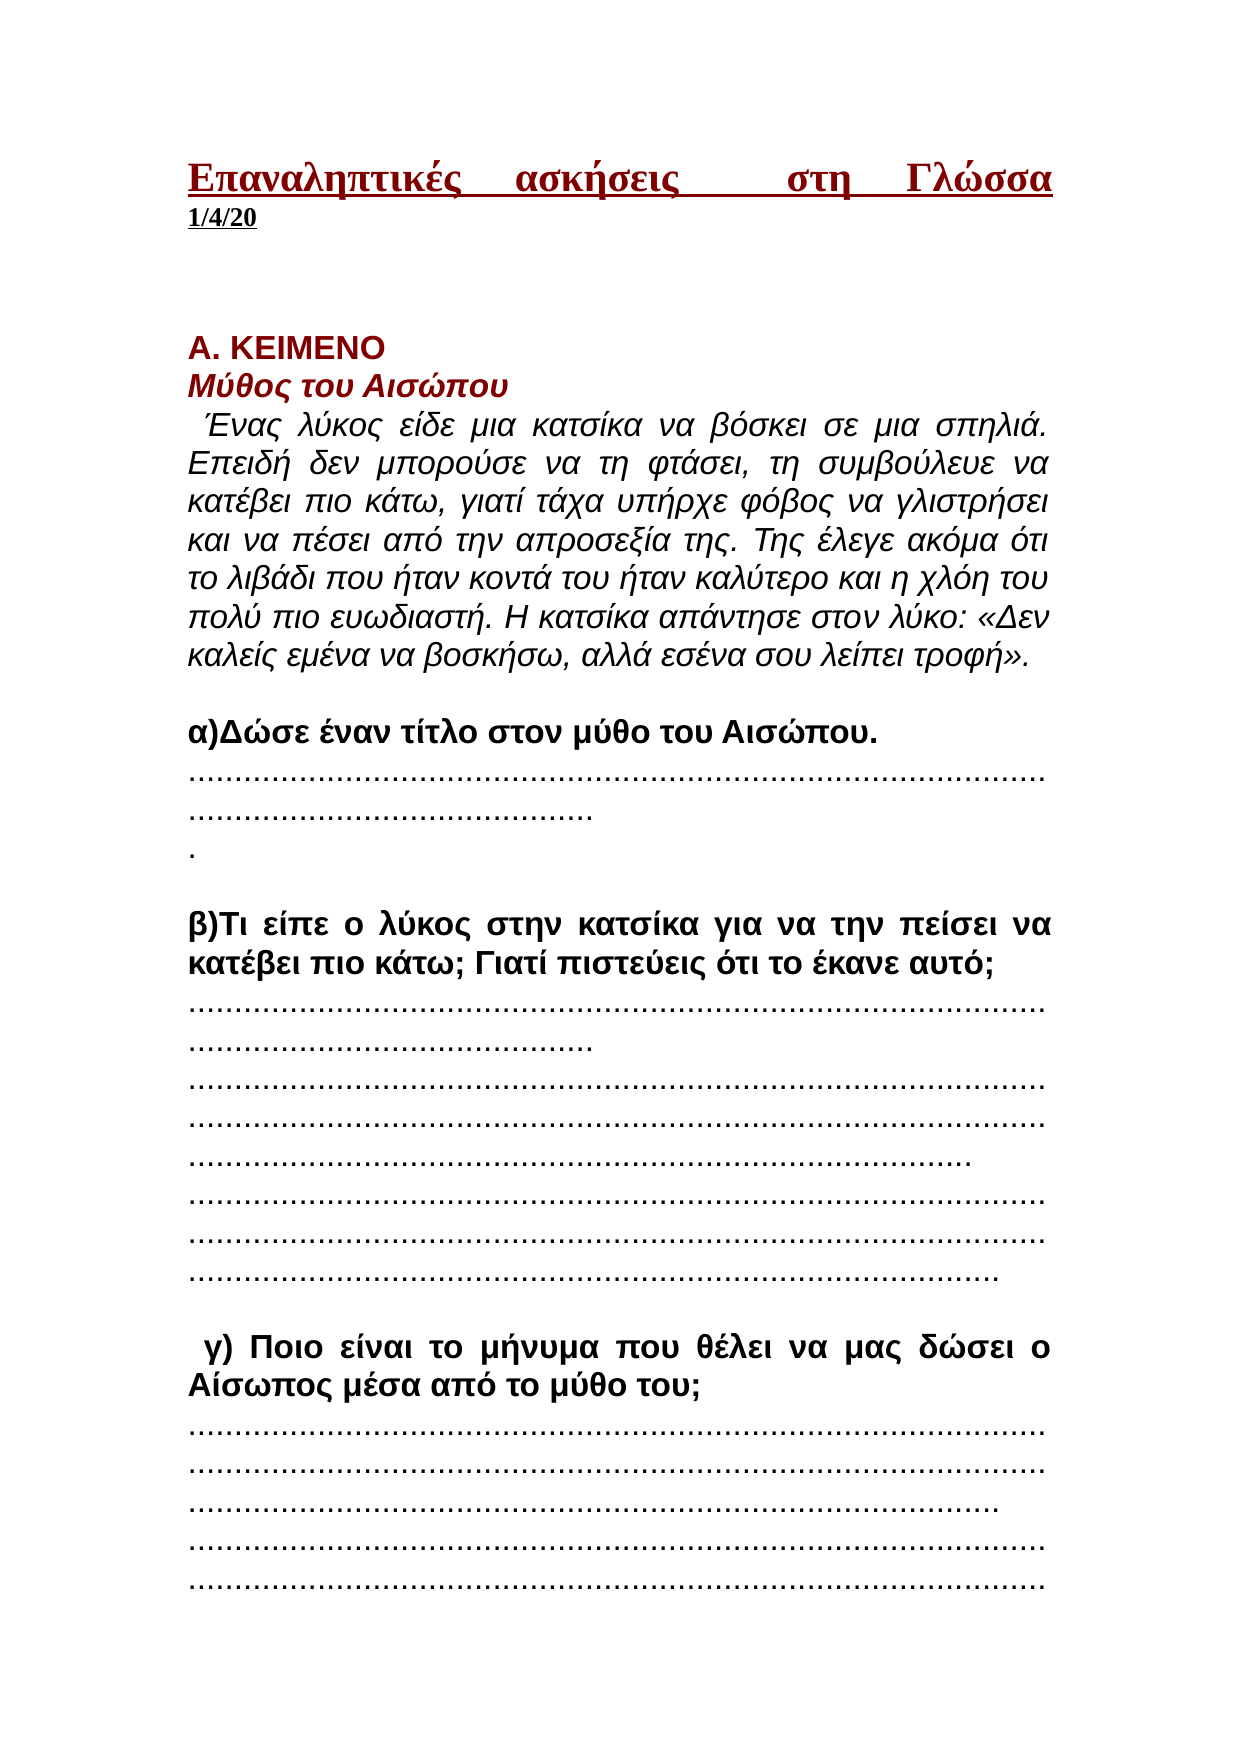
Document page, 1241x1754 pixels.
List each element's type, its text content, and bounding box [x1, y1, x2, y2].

text α)Δώσε έναν τίτλο στον μύθο του Αισώπου. [187, 712, 1053, 751]
text .................................................................................................................................................................................................................................................................................. [187, 1173, 1053, 1289]
text Α. ΚΕΙΜΕΝΟ [187, 328, 1053, 366]
text . [187, 827, 1053, 866]
text Μύθος του Αισώπου [187, 366, 1053, 404]
text ......................................................................................................................................... [187, 751, 1053, 827]
text ............................................................................................................................................................................................................................................................................... [187, 1058, 1053, 1173]
text Επαναληπτικές ασκήσεις στη Γλώσσα [187, 153, 1053, 194]
text .................................................................................................................................................................................................................................................................................. .......................................................................................................................................................................................... [187, 1404, 1053, 1596]
text β)Τι είπε ο λύκος στην κατσίκα για να την πείσει να κατέβει πιο κάτω; Γιατί πιστεύεις ότι το έκανε αυτό; [187, 904, 1053, 981]
text Ένας λύκος είδε μια κατσίκα να βόσκει σε μια σπηλιά. Επειδή δεν μπορούσε να τη φτάσει, τη συμβούλευε να κατέβει πιο κάτω, γιατί τάχα υπήρχε φόβος να γλιστρήσει και να πέσει από την απροσεξία της. Της έλεγε ακόμα ότι το λιβάδι που ήταν κοντά του ήταν καλύτερο και η χλόη του πολύ πιο ευωδιαστή. Η κατσίκα απάντησε στον λύκο: «Δεν καλείς εμένα να βοσκήσω, αλλά εσένα σου λείπει τροφή». [187, 404, 1053, 674]
text 1/4/20 [187, 195, 1053, 232]
text ......................................................................................................................................... [187, 981, 1053, 1058]
text γ) Ποιο είναι το μήνυμα που θέλει να μας δώσει ο Αίσωπος μέσα από το μύθο του; [187, 1327, 1053, 1404]
